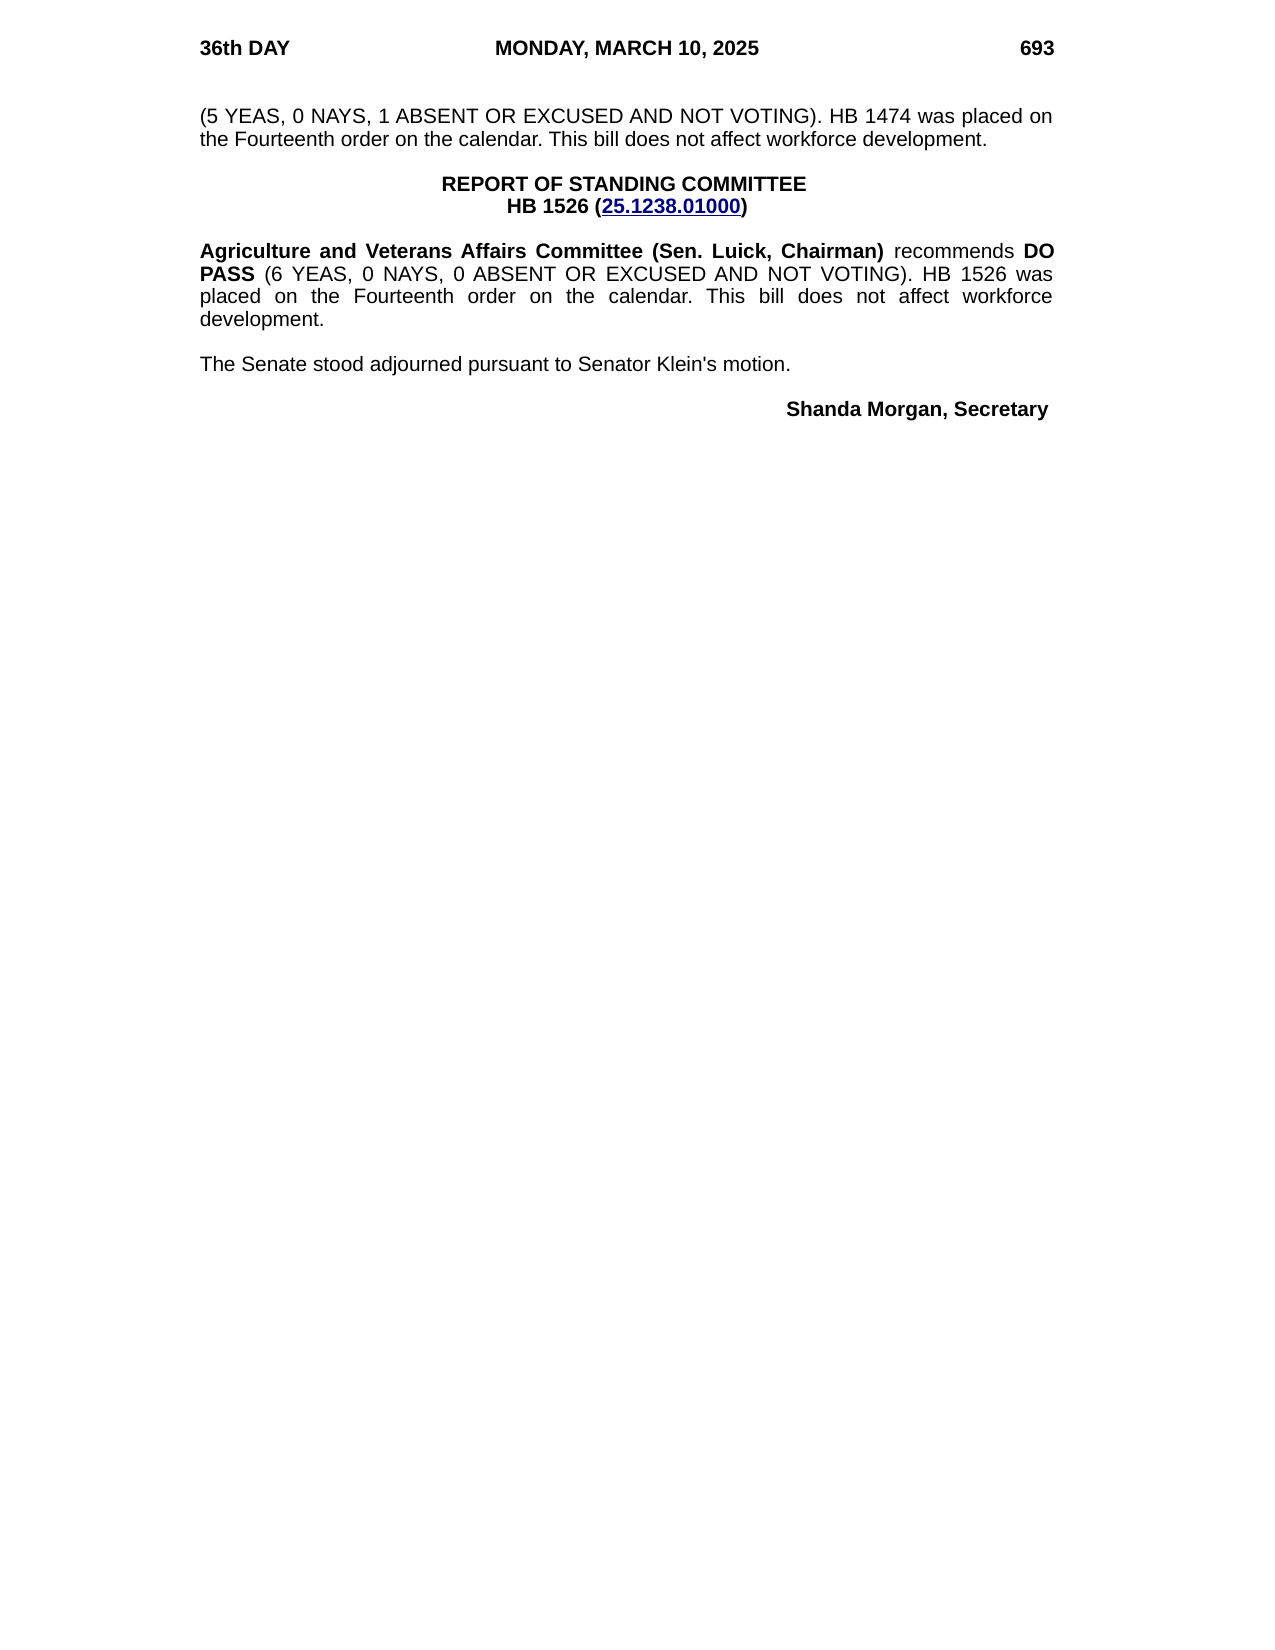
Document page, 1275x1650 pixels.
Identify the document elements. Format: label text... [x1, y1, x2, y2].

text The Senate stood adjourned pursuant to Senator Klein's motion. [199, 353, 1054, 376]
text Agriculture and Veterans Affairs Committee (Sen. Luick, Chairman) recommends DO PASS (6 YEAS, 0 NAYS, 0 ABSENT OR EXCUSED AND NOT VOTING). HB 1526 was placed on the Fourteenth order on the calendar. This bill does not affect workforce development. [199, 241, 1054, 331]
text REPORT OF STANDING COMMITTEE HB 1526 (25.1238.01000) [199, 173, 1054, 218]
text [0, 0, 118, 42]
text (5 YEAS, 0 NAYS, 1 ABSENT OR EXCUSED AND NOT VOTING). HB 1474 was placed on the Fourteenth order on the calendar. This bill does not affect workforce development. [199, 106, 1054, 151]
subtitle Page 693 [9, 9, 109, 33]
text Shanda Morgan, Secretary [199, 398, 1054, 421]
